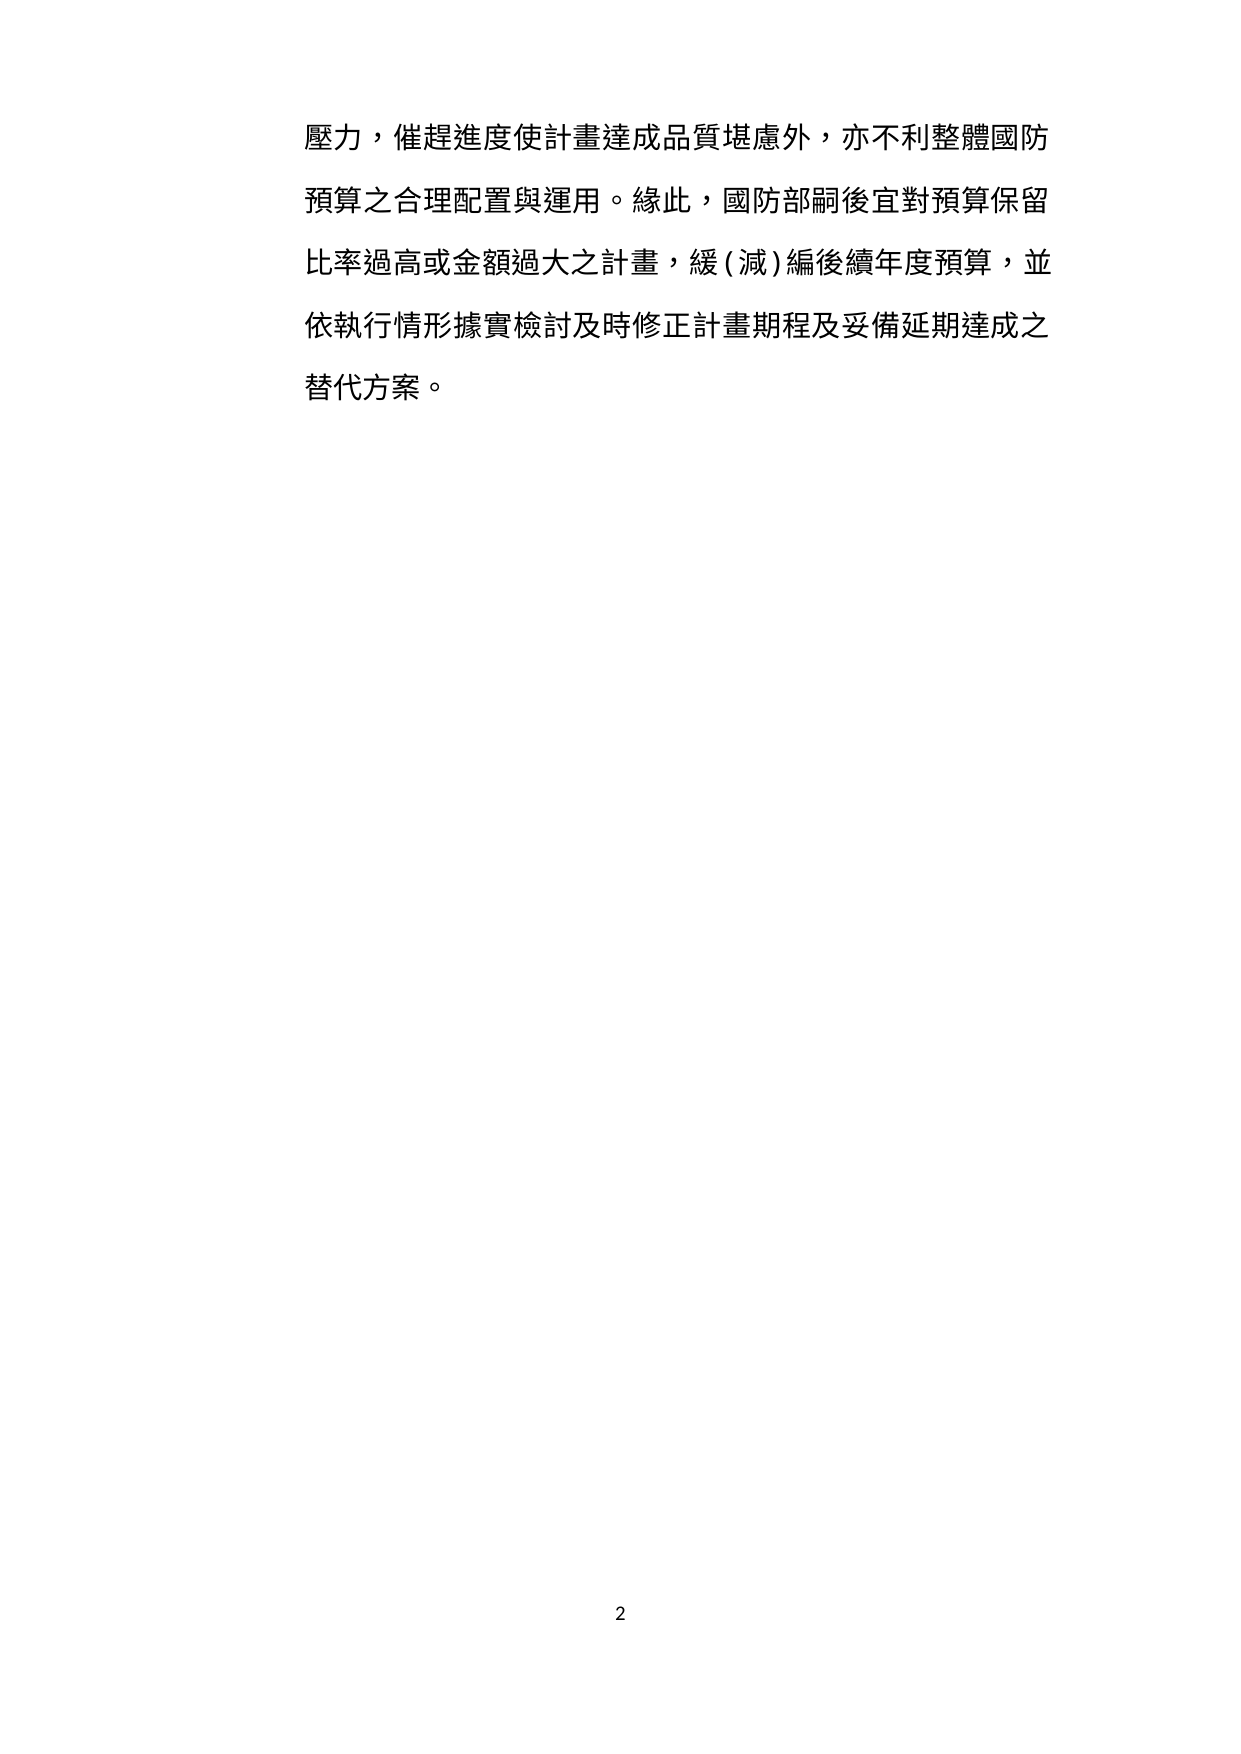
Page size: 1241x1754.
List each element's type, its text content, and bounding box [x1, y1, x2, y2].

text 在客觀環境變化難以預期及計畫納編預算前或有未盡周慮之因素干擾下，國防部近年於執行年度各項業務計畫過程中，未能順利依原規劃期程辦理而保留預算者時有所見，然卻輒未秉於進度落後之事實，及時核實修正計畫及後續年度預算分配，其中多屬鉅額軍事投資之分年性計畫。例如附表8所列之陸軍司令部「國軍夜視裝備第二階段續購案」總計畫經費20.72億餘元，係自101年度開始編列預算，其102年度編列之4億2,667萬1千元因廠商對招標規格提出疑義無法執行而辦理保留4億0,898萬9千元(保留比率95.86％)，惟103年度仍持續依計畫編列5億8,358萬7千元，再度因無法執行而保留4億0,477萬6千元(保留比率69.36％)；總計畫經費達358.52億元之海軍司令部「籌獲獵雷艦第二階段」案，規劃自102年度至113年度分12年編列預算籌獲6艘獵雷艦，因招標作業不順，迄103年11月始與得標商完成簽約程序，並保留104年度預算18億9,555萬元至105年度執行，首艘艦預計完成時間距原規劃已延後達4年，迄今卻仍未修正投資綱要計畫。此皆顯示國防部就該等涉及高額預算之軍事投資計畫案，在面對執行狀況顯不如預期時，並未及時檢討調整計畫期程及後續年度預算，除加重該案後續執行壓力，催趕進度使計畫達成品質堪慮外，亦不利整體國防預算之合理配置與運用。緣此，國防部嗣後宜對預算保留比率過高或金額過大之計畫，緩(減)編後續年度預算，並依執行情形據實檢討及時修正計畫期程及妥備延期達成之替代方案。 [304, 94, 1053, 407]
